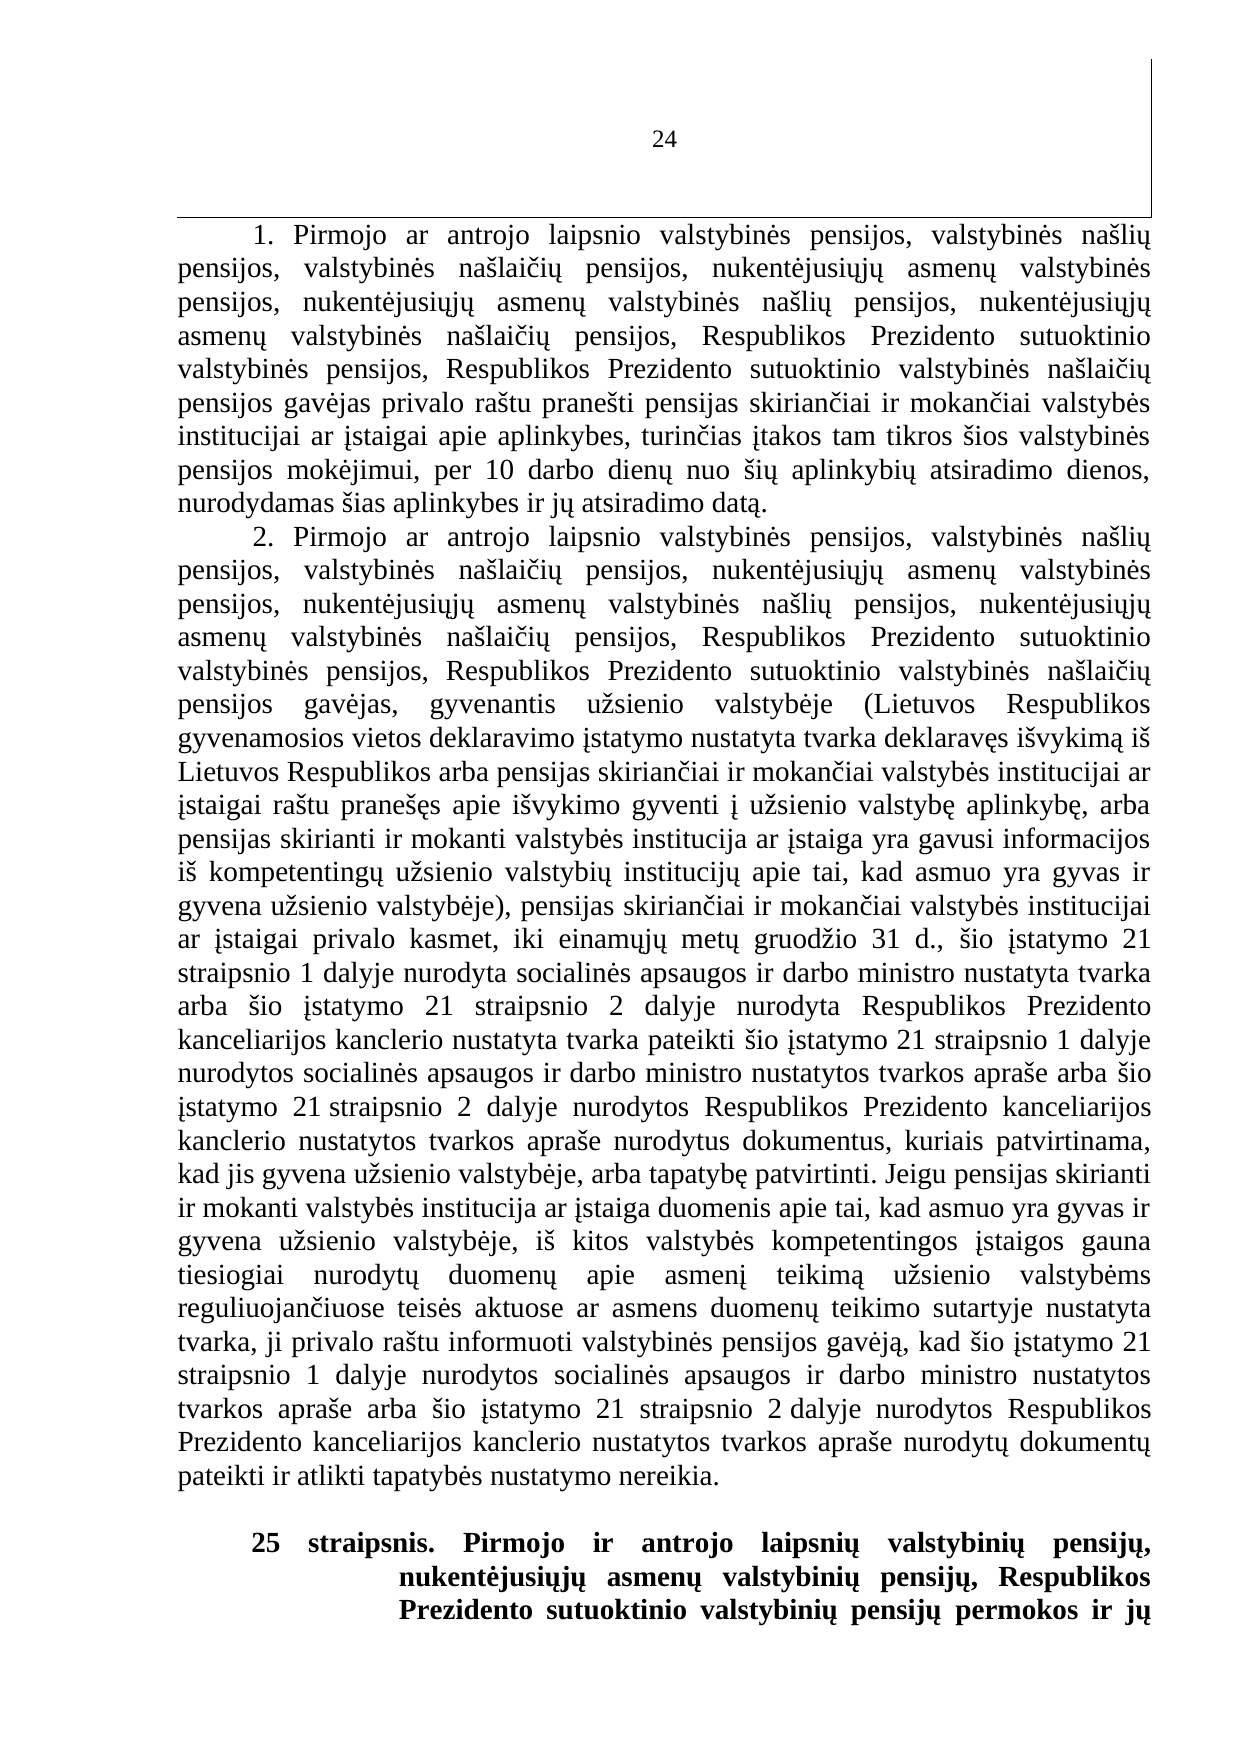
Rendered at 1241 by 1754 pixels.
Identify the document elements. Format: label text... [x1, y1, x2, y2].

text 1. Pirmojo ar antrojo laipsnio valstybinės pensijos, valstybinės našlių pensijos, valstybinės našlaičių pensijos, nukentėjusiųjų asmenų valstybinės pensijos, nukentėjusiųjų asmenų valstybinės našlių pensijos, nukentėjusiųjų asmenų valstybinės našlaičių pensijos, Respublikos Prezidento sutuoktinio valstybinės pensijos, Respublikos Prezidento sutuoktinio valstybinės našlaičių pensijos gavėjas privalo raštu pranešti pensijas skiriančiai ir mokančiai valstybės institucijai ar įstaigai apie aplinkybes, turinčias įtakos tam tikros šios valstybinės pensijos mokėjimui, per 10 darbo dienų nuo šių aplinkybių atsiradimo dienos, nurodydamas šias aplinkybes ir jų atsiradimo datą. [177, 217, 1152, 519]
text 2. Pirmojo ar antrojo laipsnio valstybinės pensijos, valstybinės našlių pensijos, valstybinės našlaičių pensijos, nukentėjusiųjų asmenų valstybinės pensijos, nukentėjusiųjų asmenų valstybinės našlių pensijos, nukentėjusiųjų asmenų valstybinės našlaičių pensijos, Respublikos Prezidento sutuoktinio valstybinės pensijos, Respublikos Prezidento sutuoktinio valstybinės našlaičių pensijos gavėjas, gyvenantis užsienio valstybėje (Lietuvos Respublikos gyvenamosios vietos deklaravimo įstatymo nustatyta tvarka deklaravęs išvykimą iš Lietuvos Respublikos arba pensijas skiriančiai ir mokančiai valstybės institucijai ar įstaigai raštu pranešęs apie išvykimo gyventi į užsienio valstybę aplinkybę, arba pensijas skirianti ir mokanti valstybės institucija ar įstaiga yra gavusi informacijos iš kompetentingų užsienio valstybių institucijų apie tai, kad asmuo yra gyvas ir gyvena užsienio valstybėje), pensijas skiriančiai ir mokančiai valstybės institucijai ar įstaigai privalo kasmet, iki einamųjų metų gruodžio 31 d., šio įstatymo 21 straipsnio 1 dalyje nurodyta socialinės apsaugos ir darbo ministro nustatyta tvarka arba šio įstatymo 21 straipsnio 2 dalyje nurodyta Respublikos Prezidento kanceliarijos kanclerio nustatyta tvarka pateikti šio įstatymo 21 straipsnio 1 dalyje nurodytos socialinės apsaugos ir darbo ministro nustatytos tvarkos apraše arba šio įstatymo 21 straipsnio 2 dalyje nurodytos Respublikos Prezidento kanceliarijos kanclerio nustatytos tvarkos apraše nurodytus dokumentus, kuriais patvirtinama, kad jis gyvena užsienio valstybėje, arba tapatybę patvirtinti. Jeigu pensijas skirianti ir mokanti valstybės institucija ar įstaiga duomenis apie tai, kad asmuo yra gyvas ir gyvena užsienio valstybėje, iš kitos valstybės kompetentingos įstaigos gauna tiesiogiai nurodytų duomenų apie asmenį teikimą užsienio valstybėms reguliuojančiuose teisės aktuose ar asmens duomenų teikimo sutartyje nustatyta tvarka, ji privalo raštu informuoti valstybinės pensijos gavėją, kad šio įstatymo 21 straipsnio 1 dalyje nurodytos socialinės apsaugos ir darbo ministro nustatytos tvarkos apraše arba šio įstatymo 21 straipsnio 2 dalyje nurodytos Respublikos Prezidento kanceliarijos kanclerio nustatytos tvarkos apraše nurodytų dokumentų pateikti ir atlikti tapatybės nustatymo nereikia. [177, 519, 1152, 1492]
text 25 straipsnis. Pirmojo ir antrojo laipsnių valstybinių pensijų, nukentėjusiųjų asmenų valstybinių pensijų, Respublikos Prezidento sutuoktinio valstybinių pensijų permokos ir jų [251, 1525, 1152, 1626]
